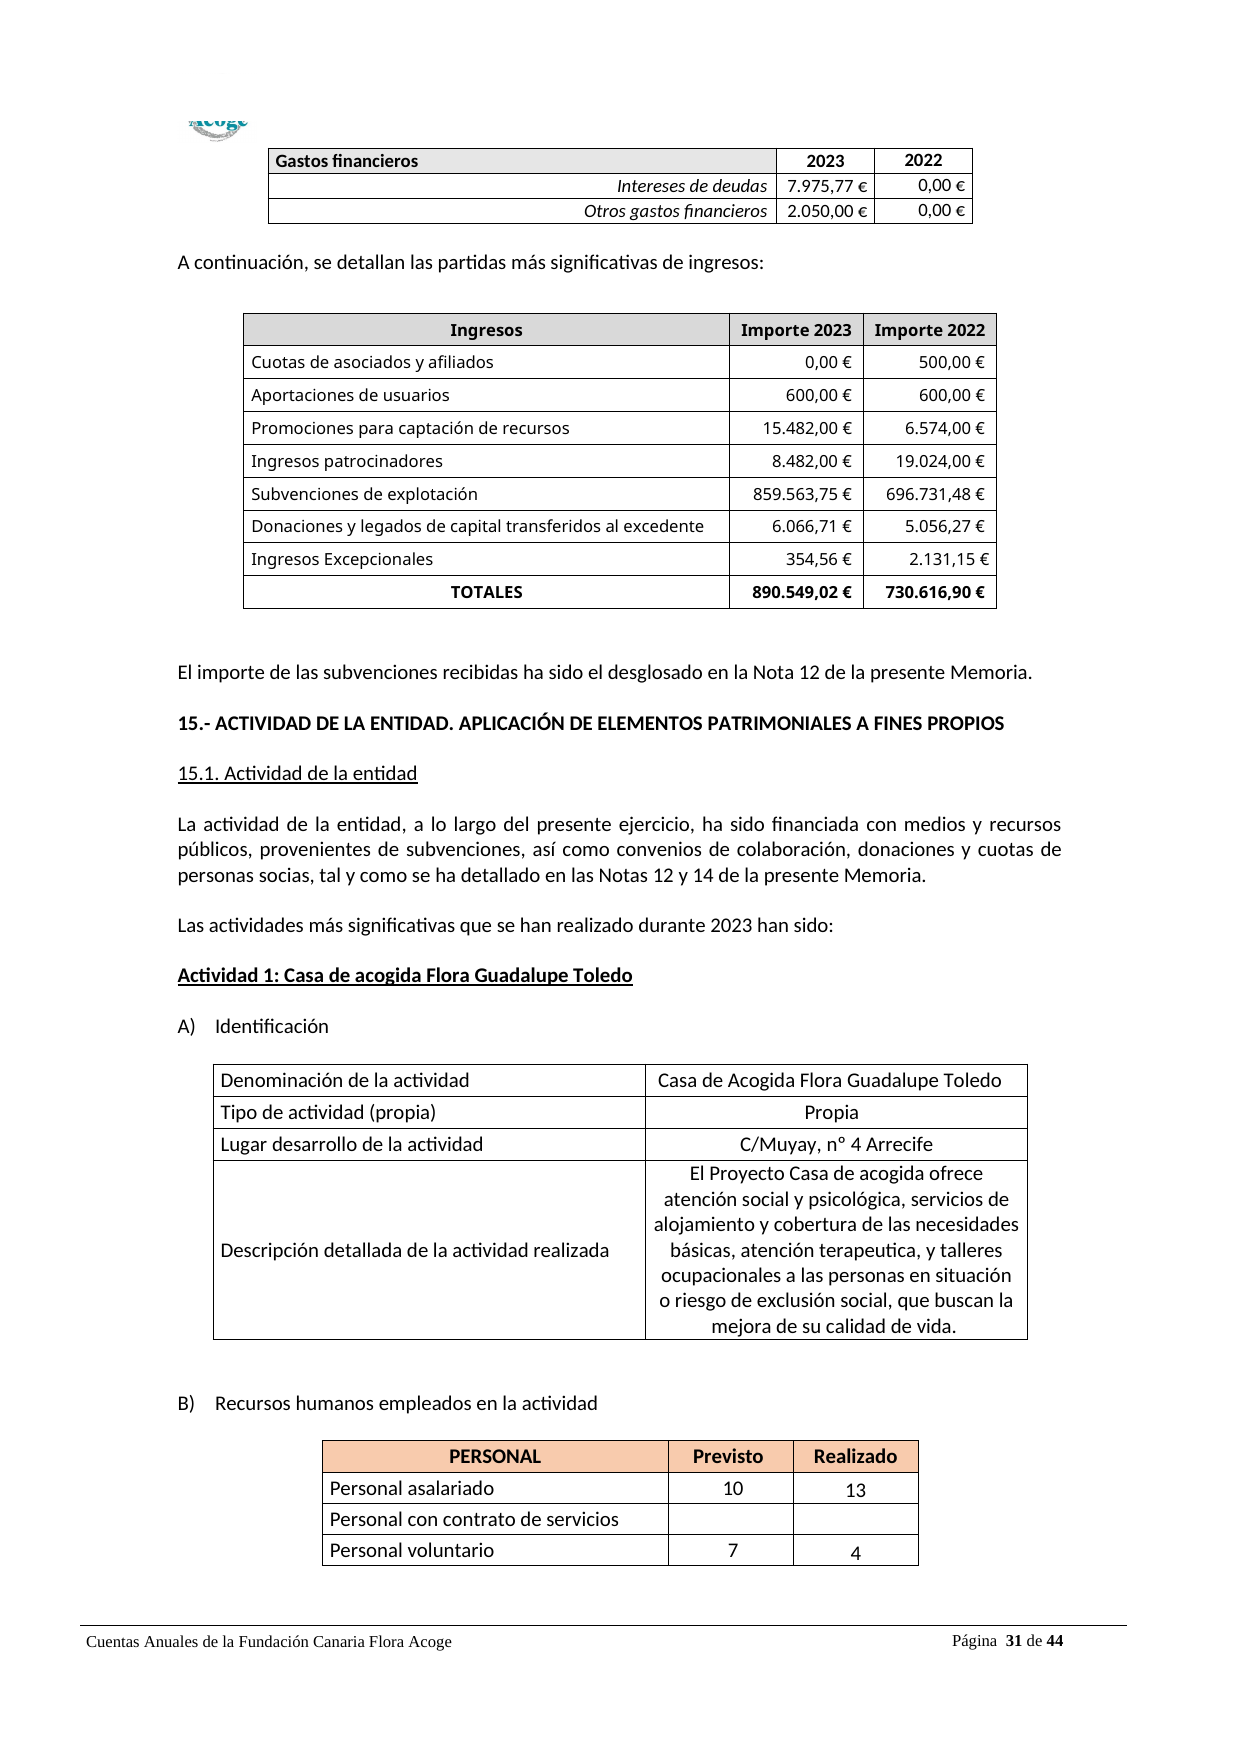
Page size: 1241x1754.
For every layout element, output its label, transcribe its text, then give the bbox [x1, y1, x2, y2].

table_header PERSONAL [323, 1441, 668, 1472]
text A continuación, se detallan las partidas más significativas de ingresos: [177, 249, 1063, 274]
table_cell Ingresos patrocinadores [244, 445, 729, 477]
table_cell 13 [794, 1473, 918, 1503]
table_cell 6.574,00 € [864, 412, 996, 444]
table_cell Aportaciones de usuarios [244, 379, 729, 411]
table_header Importe 2023 [730, 314, 863, 345]
table_cell 19.024,00 € [864, 445, 996, 477]
table_cell 890.549,02 € [730, 576, 863, 608]
table_cell 600,00 € [730, 379, 863, 411]
table_cell Personal asalariado [323, 1473, 668, 1503]
table_cell TOTALES [244, 576, 729, 608]
table_cell Promociones para captación de recursos [244, 412, 729, 444]
table_cell [669, 1504, 793, 1534]
text Las actividades más significativas que se han realizado durante 2023 han sido: [177, 912, 1063, 938]
table_cell El Proyecto Casa de acogida ofrece atención social y psicológica, servicios de alojamiento y cobertura de las necesidades básicas, atención terapeutica, y talleres ocupacionales a las personas en situación o riesgo de exclusión social, que buscan la mejora de su calidad de vida. [646, 1161, 1027, 1338]
table_cell Subvenciones de explotación [244, 478, 729, 509]
table_cell Ingresos Excepcionales [244, 543, 729, 575]
table_cell Cuotas de asociados y afiliados [244, 346, 729, 378]
table_cell 0,00 € [730, 346, 863, 378]
table_header Denominación de la actividad [214, 1065, 645, 1096]
table_cell [794, 1504, 918, 1534]
table_cell 859.563,75 € [730, 478, 863, 509]
table_cell 15.482,00 € [730, 412, 863, 444]
table_cell 0,00 € [875, 174, 972, 198]
table_cell Tipo de actividad (propia) [214, 1097, 645, 1127]
text El importe de las subvenciones recibidas ha sido el desglosado en la Nota 12 de la presente Memoria. [177, 659, 1063, 685]
list Recursos humanos empleados en la actividad [177, 1390, 1063, 1415]
table_cell 8.482,00 € [730, 445, 863, 477]
table_cell 7 [669, 1535, 793, 1565]
table_cell Personal voluntario [323, 1535, 668, 1565]
table_cell 2.050,00 € [777, 199, 874, 223]
table_header Ingresos [244, 314, 729, 345]
table_cell 696.731,48 € [864, 478, 996, 509]
table_cell Intereses de deudas [269, 174, 776, 198]
text 15.1. Actividad de la entidad [177, 761, 1063, 786]
table_header Casa de Acogida Flora Guadalupe Toledo [646, 1065, 1027, 1096]
table_cell 7.975,77 € [777, 174, 874, 198]
text La actividad de la entidad, a lo largo del presente ejercicio, ha sido financiada con medios y recursos públicos, provenientes de subvenciones, así como convenios de colaboración, donaciones y cuotas de personas socias, tal y como se ha detallado en las Notas 12 y 14 de la presente Memoria. [177, 811, 1063, 887]
table_cell 500,00 € [864, 346, 996, 378]
table_header Gastos financieros [269, 149, 776, 173]
table_header 2023 [777, 149, 874, 173]
table_header Importe 2022 [864, 314, 996, 345]
table_header Realizado [794, 1441, 918, 1472]
table_cell Personal con contrato de servicios [323, 1504, 668, 1534]
table_cell 0,00 € [875, 199, 972, 223]
table_cell Propia [646, 1097, 1027, 1127]
table_cell 600,00 € [864, 379, 996, 411]
table_cell 5.056,27 € [864, 511, 996, 542]
table_cell 10 [669, 1473, 793, 1503]
text 15.- ACTIVIDAD DE LA ENTIDAD. APLICACIÓN DE ELEMENTOS PATRIMONIALES A FINES PROPIOS [177, 710, 1063, 736]
table_cell 354,56 € [730, 543, 863, 575]
table_cell 4 [794, 1535, 918, 1565]
list Identificación [177, 1013, 1063, 1038]
table_cell 2.131,15 € [864, 543, 996, 575]
table_header Previsto [669, 1441, 793, 1472]
table_cell 6.066,71 € [730, 511, 863, 542]
text Actividad 1: Casa de acogida Flora Guadalupe Toledo [177, 963, 1063, 988]
table_cell Otros gastos financieros [269, 199, 776, 223]
table_cell Donaciones y legados de capital transferidos al excedente [244, 511, 729, 542]
table_header 2022 [875, 149, 972, 173]
table_cell C/Muyay, nº 4 Arrecife [646, 1129, 1027, 1159]
table_cell Lugar desarrollo de la actividad [214, 1129, 645, 1159]
table_cell Descripción detallada de la actividad realizada [214, 1161, 645, 1338]
table_cell 730.616,90 € [864, 576, 996, 608]
